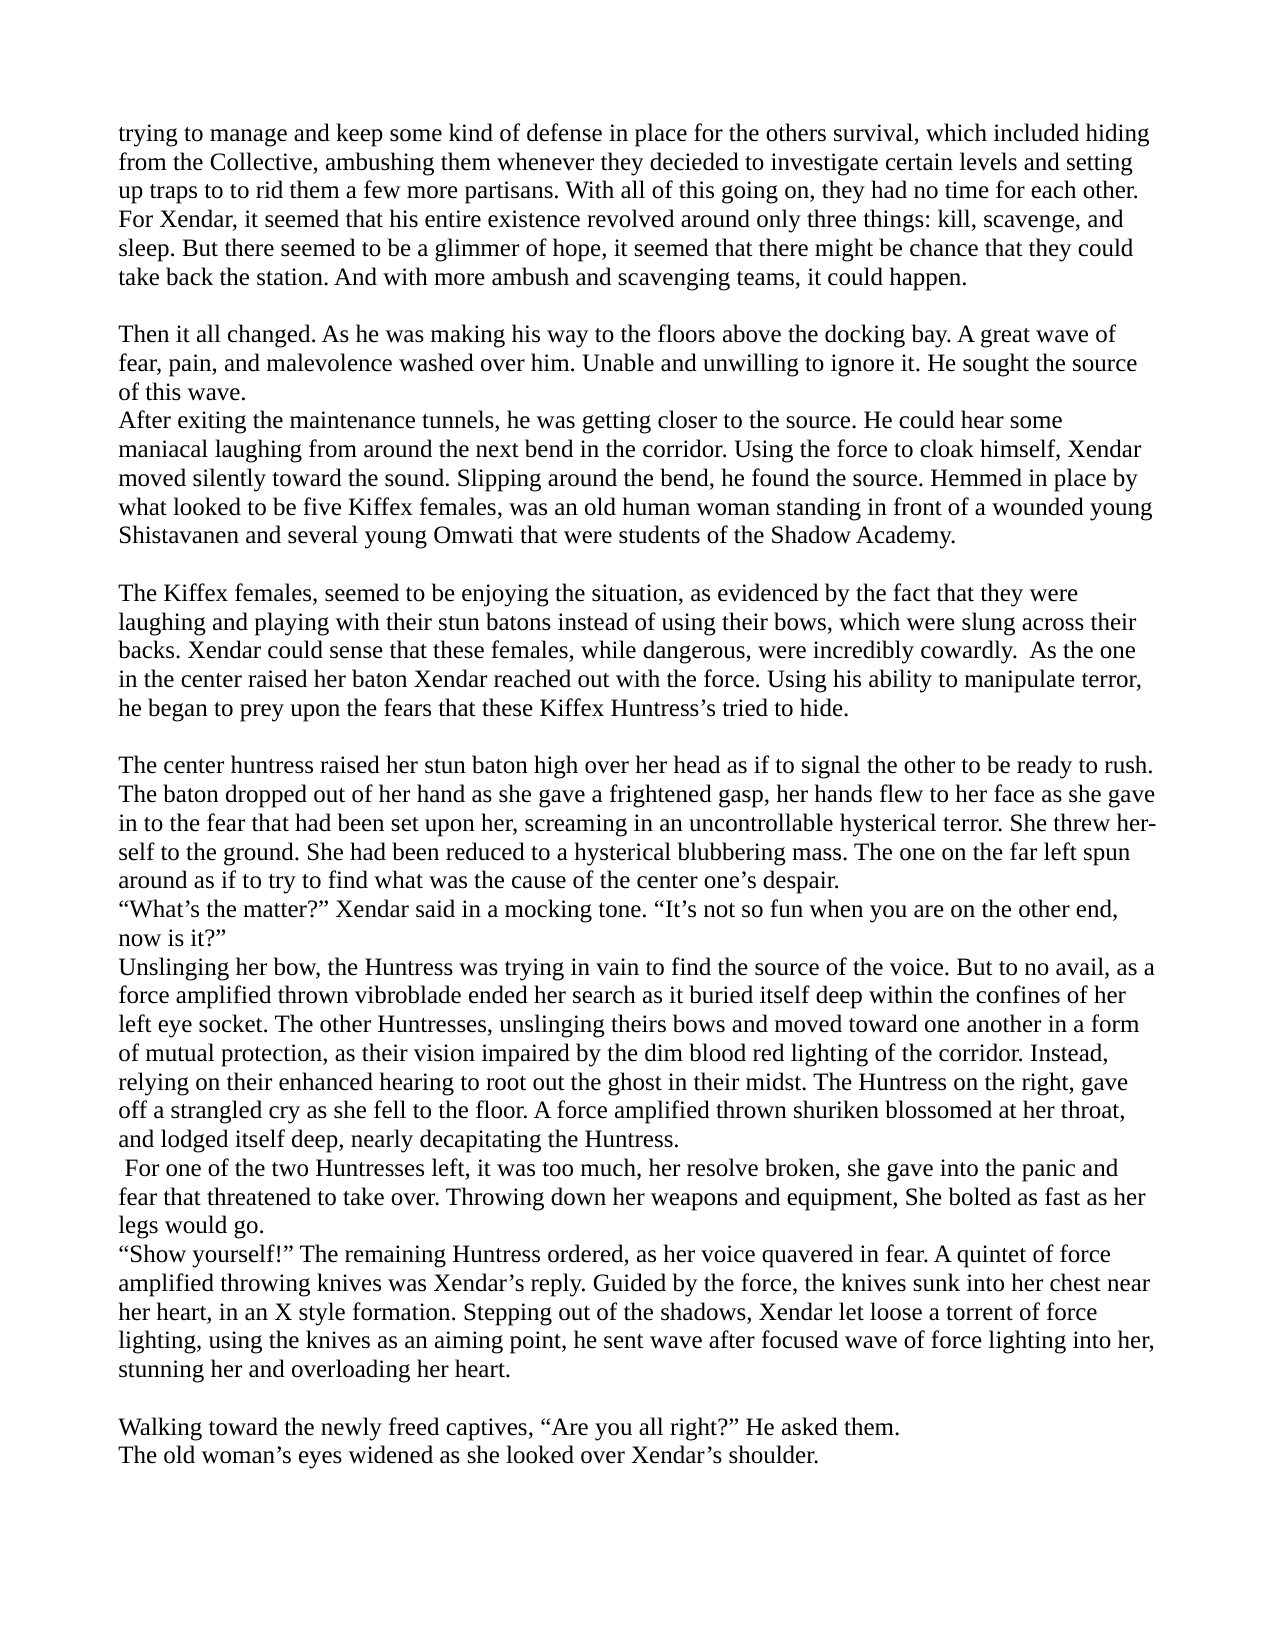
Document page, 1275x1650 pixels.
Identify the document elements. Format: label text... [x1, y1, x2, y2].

text The Kiffex females, seemed to be enjoying the situation, as evidenced by the fact that they were laughing and playing with their stun batons instead of using their bows, which were slung across their backs. Xendar could sense that these females, while dangerous, were incredibly cowardly. As the one in the center raised her baton Xendar reached out with the force. Using his ability to manipulate terror, he began to prey upon the fears that these Kiffex Huntress’s tried to hide. [118, 578, 1157, 722]
text The old woman’s eyes widened as she looked over Xendar’s shoulder. [118, 1441, 1157, 1469]
text For one of the two Huntresses left, it was too much, her resolve broken, she gave into the panic and fear that threatened to take over. Throwing down her weapons and equipment, She bolted as fast as her legs would go. [118, 1153, 1157, 1239]
text After exiting the maintenance tunnels, he was getting closer to the source. He could hear some maniacal laughing from around the next bend in the corridor. Using the force to cloak himself, Xendar moved silently toward the sound. Slipping around the bend, he found the source. Hemmed in place by what looked to be five Kiffex females, was an old human woman standing in front of a wounded young Shistavanen and several young Omwati that were students of the Shadow Academy. [118, 406, 1157, 549]
text “What’s the matter?” Xendar said in a mocking tone. “It’s not so fun when you are on the other end, now is it?” [118, 894, 1157, 952]
text The center huntress raised her stun baton high over her head as if to signal the other to be ready to rush. The baton dropped out of her hand as she gave a frightened gasp, her hands flew to her face as she gave in to the fear that had been set upon her, screaming in an uncontrollable hysterical terror. She threw her- self to the ground. She had been reduced to a hysterical blubbering mass. The one on the far left spun around as if to try to find what was the cause of the center one’s despair. [118, 751, 1157, 894]
text trying to manage and keep some kind of defense in place for the others survival, which included hiding from the Collective, ambushing them whenever they decieded to investigate certain levels and setting up traps to to rid them a few more partisans. With all of this going on, they had no time for each other. For Xendar, it seemed that his entire existence revolved around only three things: kill, scavenge, and sleep. But there seemed to be a glimmer of hope, it seemed that there might be chance that they could take back the station. And with more ambush and scavenging teams, it could happen. [118, 118, 1157, 291]
text Unslinging her bow, the Huntress was trying in vain to find the source of the voice. But to no avail, as a force amplified thrown vibroblade ended her search as it buried itself deep within the confines of her left eye socket. The other Huntresses, unslinging theirs bows and moved toward one another in a form of mutual protection, as their vision impaired by the dim blood red lighting of the corridor. Instead, relying on their enhanced hearing to root out the ghost in their midst. The Huntress on the right, gave off a strangled cry as she fell to the floor. A force amplified thrown shuriken blossomed at her throat, and lodged itself deep, nearly decapitating the Huntress. [118, 952, 1157, 1153]
text Then it all changed. As he was making his way to the floors above the docking bay. A great wave of fear, pain, and malevolence washed over him. Unable and unwilling to ignore it. He sought the source of this wave. [118, 319, 1157, 406]
text “Show yourself!” The remaining Huntress ordered, as her voice quavered in fear. A quintet of force amplified throwing knives was Xendar’s reply. Guided by the force, the knives sunk into her chest near her heart, in an X style formation. Stepping out of the shadows, Xendar let loose a torrent of force lighting, using the knives as an aiming point, he sent wave after focused wave of force lighting into her, stunning her and overloading her heart. [118, 1239, 1157, 1383]
text Walking toward the newly freed captives, “Are you all right?” He asked them. [118, 1412, 1157, 1441]
